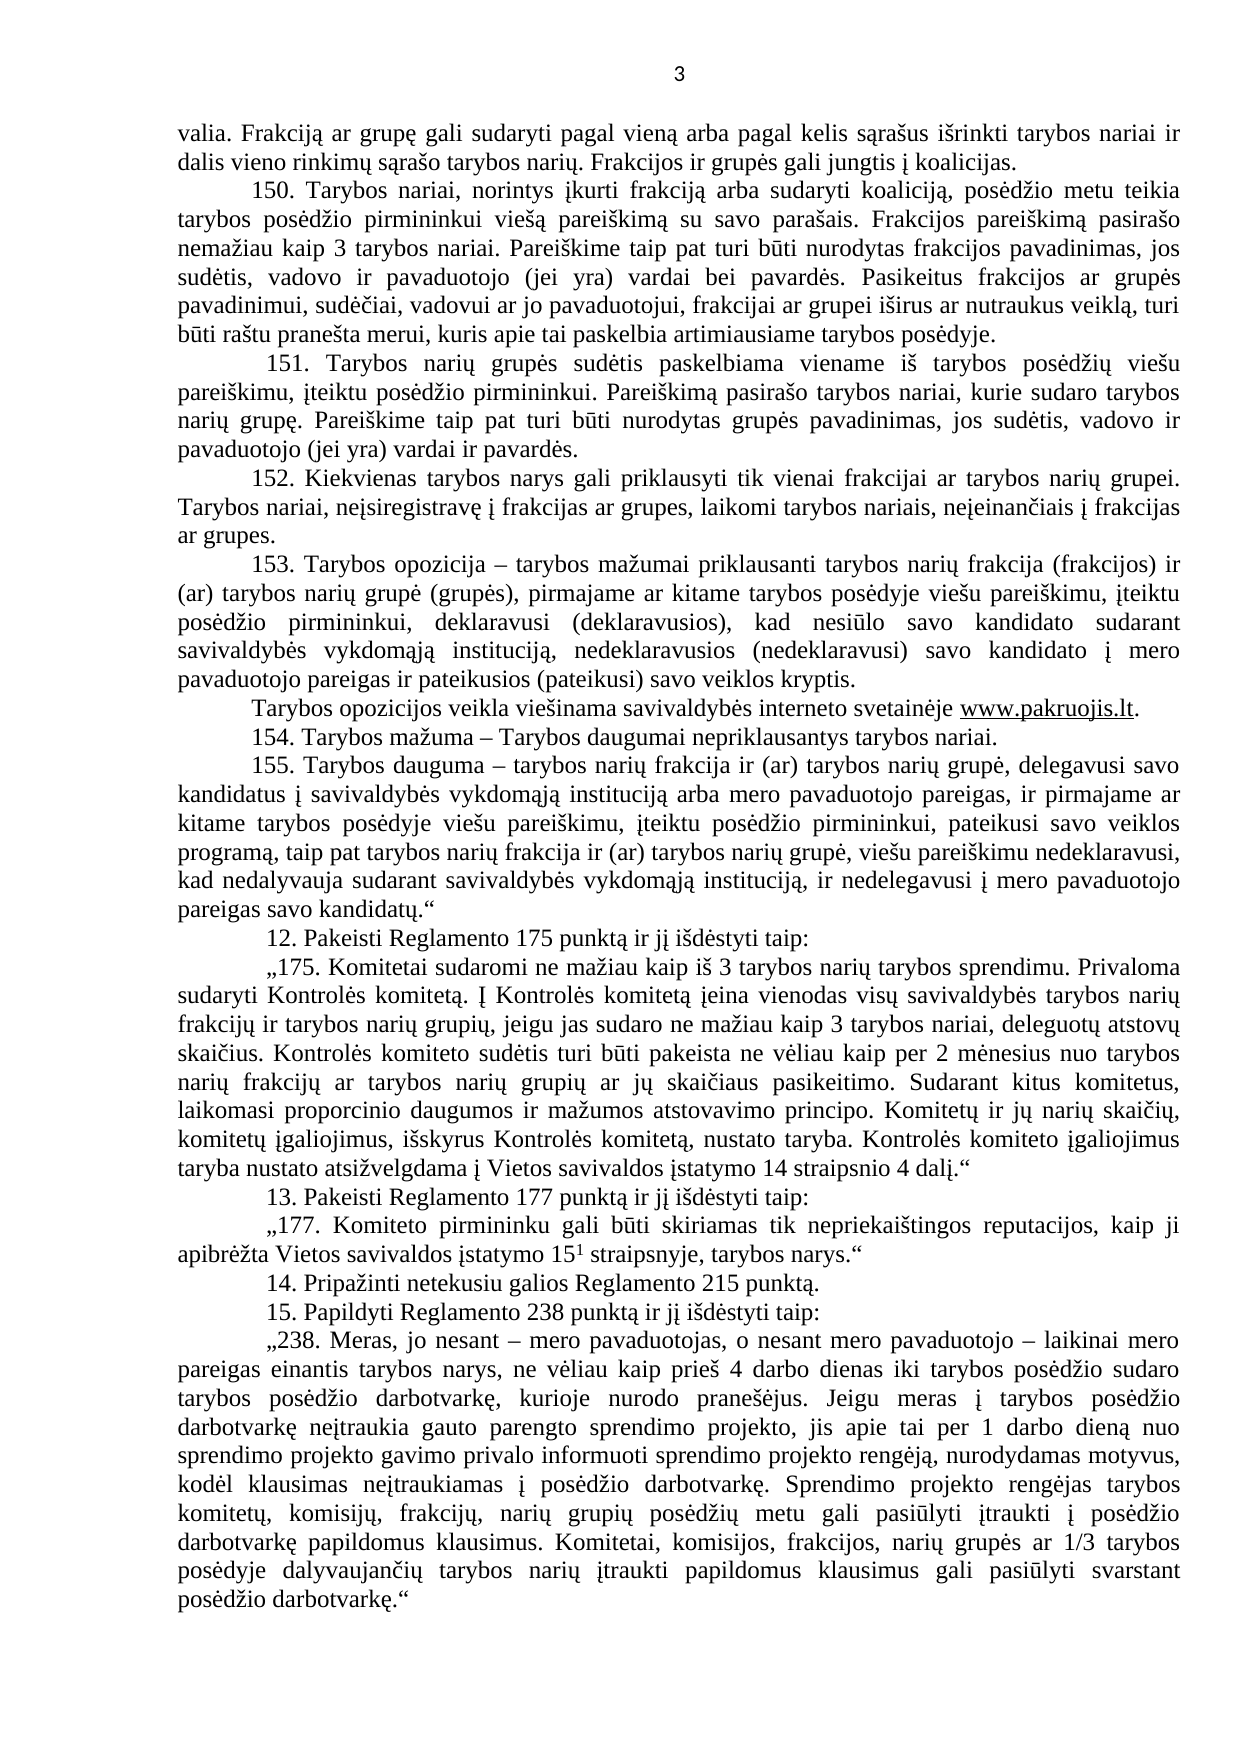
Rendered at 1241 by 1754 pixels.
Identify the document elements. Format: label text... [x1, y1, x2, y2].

text valia. Frakciją ar grupę gali sudaryti pagal vieną arba pagal kelis sąrašus išrinkti tarybos nariai ir dalis vieno rinkimų sąrašo tarybos narių. Frakcijos ir grupės gali jungtis į koalicijas. [177, 118, 1181, 176]
text 12. Pakeisti Reglamento 175 punktą ir jį išdėstyti taip: [177, 923, 1181, 952]
text 154. Tarybos mažuma – Tarybos daugumai nepriklausantys tarybos nariai. [177, 722, 1181, 751]
text „238. Meras, jo nesant – mero pavaduotojas, o nesant mero pavaduotojo – laikinai mero pareigas einantis tarybos narys, ne vėliau kaip prieš 4 darbo dienas iki tarybos posėdžio sudaro tarybos posėdžio darbotvarkę, kurioje nurodo pranešėjus. Jeigu meras į tarybos posėdžio darbotvarkę neįtraukia gauto parengto sprendimo projekto, jis apie tai per 1 darbo dieną nuo sprendimo projekto gavimo privalo informuoti sprendimo projekto rengėją, nurodydamas motyvus, kodėl klausimas neįtraukiamas į posėdžio darbotvarkę. Sprendimo projekto rengėjas tarybos komitetų, komisijų, frakcijų, narių grupių posėdžių metu gali pasiūlyti įtraukti į posėdžio darbotvarkę papildomus klausimus. Komitetai, komisijos, frakcijos, narių grupės ar 1/3 tarybos posėdyje dalyvaujančių tarybos narių įtraukti papildomus klausimus gali pasiūlyti svarstant posėdžio darbotvarkę.“ [177, 1326, 1181, 1613]
text 14. Pripažinti netekusiu galios Reglamento 215 punktą. [177, 1268, 1181, 1297]
text „177. Komiteto pirmininku gali būti skiriamas tik nepriekaištingos reputacijos, kaip ji apibrėžta Vietos savivaldos įstatymo 151 straipsnyje, tarybos narys.“ [177, 1211, 1181, 1268]
text 153. Tarybos opozicija – tarybos mažumai priklausanti tarybos narių frakcija (frakcijos) ir (ar) tarybos narių grupė (grupės), pirmajame ar kitame tarybos posėdyje viešu pareiškimu, įteiktu posėdžio pirmininkui, deklaravusi (deklaravusios), kad nesiūlo savo kandidato sudarant savivaldybės vykdomąją instituciją, nedeklaravusios (nedeklaravusi) savo kandidato į mero pavaduotojo pareigas ir pateikusios (pateikusi) savo veiklos kryptis. [177, 549, 1181, 693]
text 13. Pakeisti Reglamento 177 punktą ir jį išdėstyti taip: [177, 1182, 1181, 1211]
text Tarybos opozicijos veikla viešinama savivaldybės interneto svetainėje www.pakruojis.lt. [177, 693, 1181, 722]
text „175. Komitetai sudaromi ne mažiau kaip iš 3 tarybos narių tarybos sprendimu. Privaloma sudaryti Kontrolės komitetą. Į Kontrolės komitetą įeina vienodas visų savivaldybės tarybos narių frakcijų ir tarybos narių grupių, jeigu jas sudaro ne mažiau kaip 3 tarybos nariai, deleguotų atstovų skaičius. Kontrolės komiteto sudėtis turi būti pakeista ne vėliau kaip per 2 mėnesius nuo tarybos narių frakcijų ar tarybos narių grupių ar jų skaičiaus pasikeitimo. Sudarant kitus komitetus, laikomasi proporcinio daugumos ir mažumos atstovavimo principo. Komitetų ir jų narių skaičių, komitetų įgaliojimus, išskyrus Kontrolės komitetą, nustato taryba. Kontrolės komiteto įgaliojimus taryba nustato atsižvelgdama į Vietos savivaldos įstatymo 14 straipsnio 4 dalį.“ [177, 952, 1181, 1182]
text 151. Tarybos narių grupės sudėtis paskelbiama viename iš tarybos posėdžių viešu pareiškimu, įteiktu posėdžio pirmininkui. Pareiškimą pasirašo tarybos nariai, kurie sudaro tarybos narių grupę. Pareiškime taip pat turi būti nurodytas grupės pavadinimas, jos sudėtis, vadovo ir pavaduotojo (jei yra) vardai ir pavardės. [177, 348, 1181, 463]
text 155. Tarybos dauguma – tarybos narių frakcija ir (ar) tarybos narių grupė, delegavusi savo kandidatus į savivaldybės vykdomąją instituciją arba mero pavaduotojo pareigas, ir pirmajame ar kitame tarybos posėdyje viešu pareiškimu, įteiktu posėdžio pirmininkui, pateikusi savo veiklos programą, taip pat tarybos narių frakcija ir (ar) tarybos narių grupė, viešu pareiškimu nedeklaravusi, kad nedalyvauja sudarant savivaldybės vykdomąją instituciją, ir nedelegavusi į mero pavaduotojo pareigas savo kandidatų.“ [177, 751, 1181, 923]
text 152. Kiekvienas tarybos narys gali priklausyti tik vienai frakcijai ar tarybos narių grupei. Tarybos nariai, neįsiregistravę į frakcijas ar grupes, laikomi tarybos nariais, neįeinančiais į frakcijas ar grupes. [177, 463, 1181, 549]
text 150. Tarybos nariai, norintys įkurti frakciją arba sudaryti koaliciją, posėdžio metu teikia tarybos posėdžio pirmininkui viešą pareiškimą su savo parašais. Frakcijos pareiškimą pasirašo nemažiau kaip 3 tarybos nariai. Pareiškime taip pat turi būti nurodytas frakcijos pavadinimas, jos sudėtis, vadovo ir pavaduotojo (jei yra) vardai bei pavardės. Pasikeitus frakcijos ar grupės pavadinimui, sudėčiai, vadovui ar jo pavaduotojui, frakcijai ar grupei iširus ar nutraukus veiklą, turi būti raštu pranešta merui, kuris apie tai paskelbia artimiausiame tarybos posėdyje. [177, 176, 1181, 348]
text 15. Papildyti Reglamento 238 punktą ir jį išdėstyti taip: [177, 1297, 1181, 1326]
